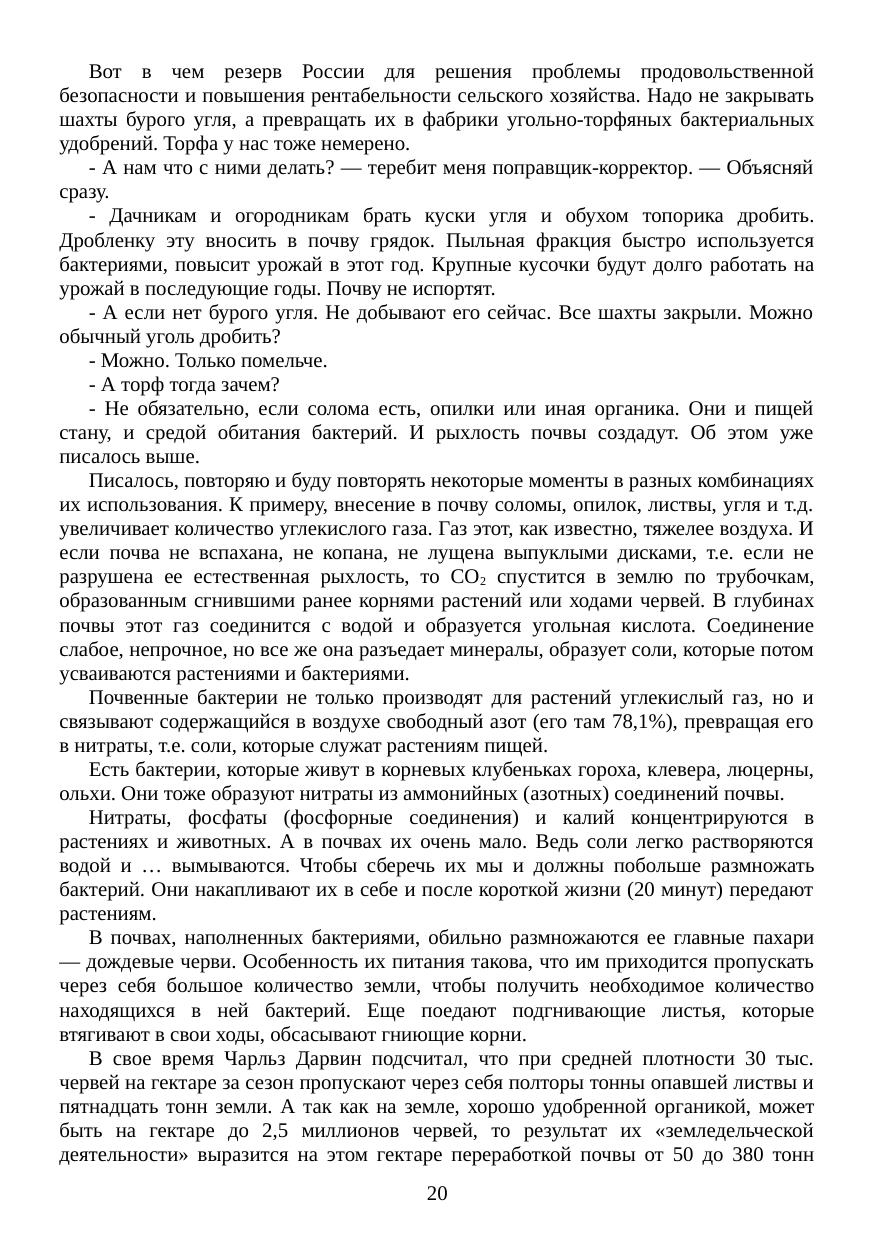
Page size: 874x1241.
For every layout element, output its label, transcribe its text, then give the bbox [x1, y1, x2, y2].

text Писалось, повторяю и буду повторять некоторые моменты в разных комбинациях их использования. К примеру, внесение в почву соломы, опилок, листвы, угля и т.д. увеличивает количество углекислого газа. Газ этот, как известно, тяжелее воздуха. И если почва не вспахана, не копана, не лущена выпуклыми дисками, т.е. если не разрушена ее естественная рыхлость, то СО2 спустится в землю по трубочкам, образованным сгнившими ранее корнями растений или ходами червей. В глубинах почвы этот газ соединится с водой и образуется угольная кислота. Соединение слабое, непрочное, но все же она разъедает минералы, образует соли, которые потом усваиваются растениями и бактериями. [59, 468, 815, 685]
text - А торф тогда зачем? [59, 372, 815, 396]
text Есть бактерии, которые живут в корневых клубеньках гороха, клевера, люцерны, ольхи. Они тоже образуют нитраты из аммонийных (азотных) соединений почвы. [59, 757, 815, 805]
text Почвенные бактерии не только производят для растений углекислый газ, но и связывают содержащийся в воздухе свободный азот (его там 78,1%), превращая его в нитраты, т.е. соли, которые служат растениям пищей. [59, 685, 815, 757]
text Нитраты, фосфаты (фосфорные соединения) и калий концентрируются в растениях и животных. А в почвах их очень мало. Ведь соли легко растворяются водой и … вымываются. Чтобы сберечь их мы и должны побольше размножать бактерий. Они накапливают их в себе и после короткой жизни (20 минут) передают растениям. [59, 805, 815, 925]
text В почвах, наполненных бактериями, обильно размножаются ее главные пахари — дождевые черви. Особенность их питания такова, что им приходится пропускать через себя большое количество земли, чтобы получить необходимое количество находящихся в ней бактерий. Еще поедают подгнивающие листья, которые втягивают в свои ходы, обсасывают гниющие корни. [59, 925, 815, 1046]
text - Можно. Только помельче. [59, 348, 815, 372]
text В свое время Чарльз Дарвин подсчитал, что при средней плотности 30 тыс. червей на гектаре за сезон пропускают через себя полторы тонны опавшей листвы и пятнадцать тонн земли. А так как на земле, хорошо удобренной органикой, может быть на гектаре до 2,5 миллионов червей, то результат их «земледельческой деятельности» выразится на этом гектаре переработкой почвы от 50 до 380 тонн [59, 1046, 815, 1166]
text Вот в чем резерв России для решения проблемы продовольственной безопасности и повышения рентабельности сельского хозяйства. Надо не закрывать шахты бурого угля, а превращать их в фабрики угольно-торфяных бактериальных удобрений. Торфа у нас тоже немерено. [59, 59, 815, 155]
text - А если нет бурого угля. Не добывают его сейчас. Все шахты закрыли. Можно обычный уголь дробить? [59, 300, 815, 348]
text - Дачникам и огородникам брать куски угля и обухом топорика дробить. Дробленку эту вносить в почву грядок. Пыльная фракция быстро используется бактериями, повысит урожай в этот год. Крупные кусочки будут долго работать на урожай в последующие годы. Почву не испортят. [59, 203, 815, 300]
text - Не обязательно, если солома есть, опилки или иная органика. Они и пищей стану, и средой обитания бактерий. И рыхлость почвы создадут. Об этом уже писалось выше. [59, 396, 815, 468]
text - А нам что с ними делать? — теребит меня поправщик-корректор. — Объясняй сразу. [59, 155, 815, 203]
